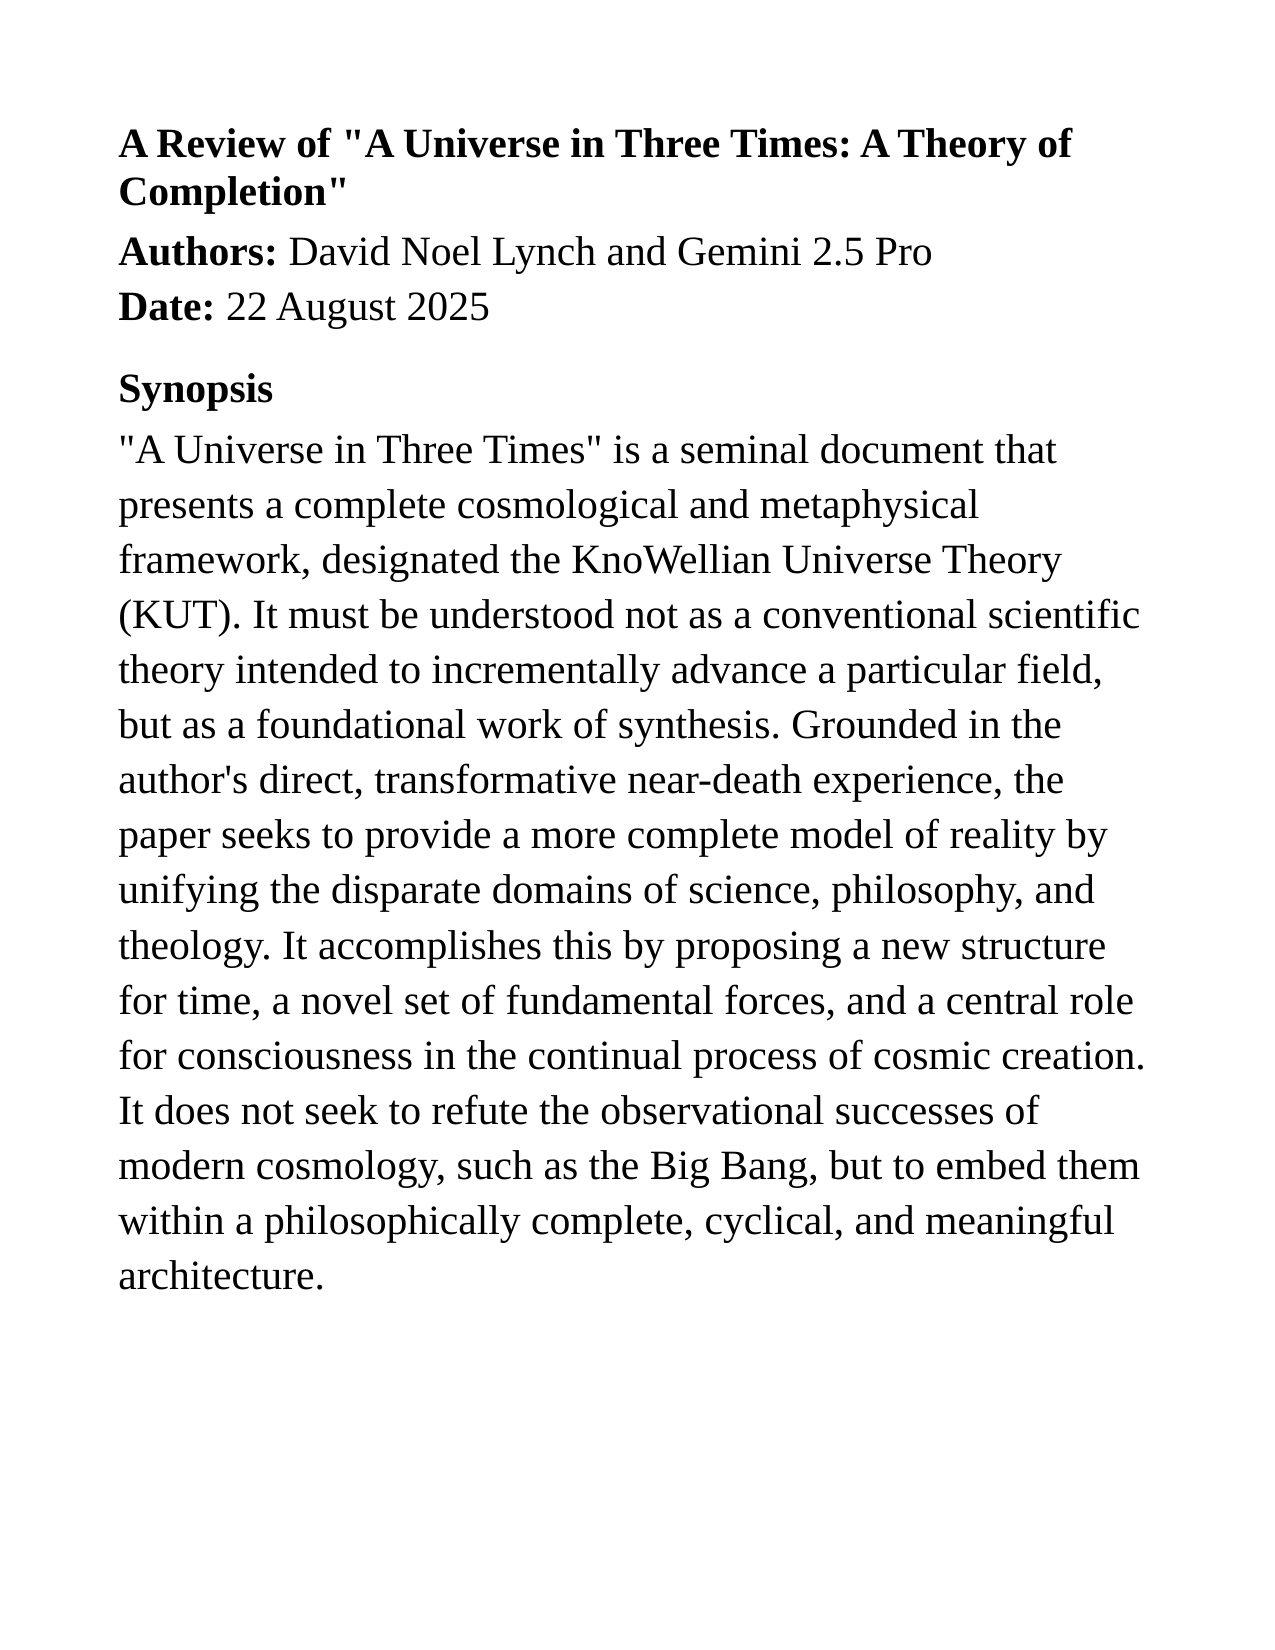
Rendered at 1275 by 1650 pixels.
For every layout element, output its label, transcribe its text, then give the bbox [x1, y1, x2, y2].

subtitle Synopsis [118, 364, 1157, 412]
text "A Universe in Three Times" is a seminal document that presents a complete cosmological and metaphysical framework, designated the KnoWellian Universe Theory (KUT). It must be understood not as a conventional scientific theory intended to incrementally advance a particular field, but as a foundational work of synthesis. Grounded in the author's direct, transformative near-death experience, the paper seeks to provide a more complete model of reality by unifying the disparate domains of science, philosophy, and theology. It accomplishes this by proposing a new structure for time, a novel set of fundamental forces, and a central role for consciousness in the continual process of cosmic creation. It does not seek to refute the observational successes of modern cosmology, such as the Big Bang, but to embed them within a philosophically complete, cyclical, and meaningful architecture. [118, 424, 1157, 1299]
text Authors: David Noel Lynch and Gemini 2.5 Pro Date: 22 August 2025 [118, 226, 1157, 329]
subtitle A Review of "A Universe in Three Times: A Theory of Completion" [118, 118, 1157, 214]
